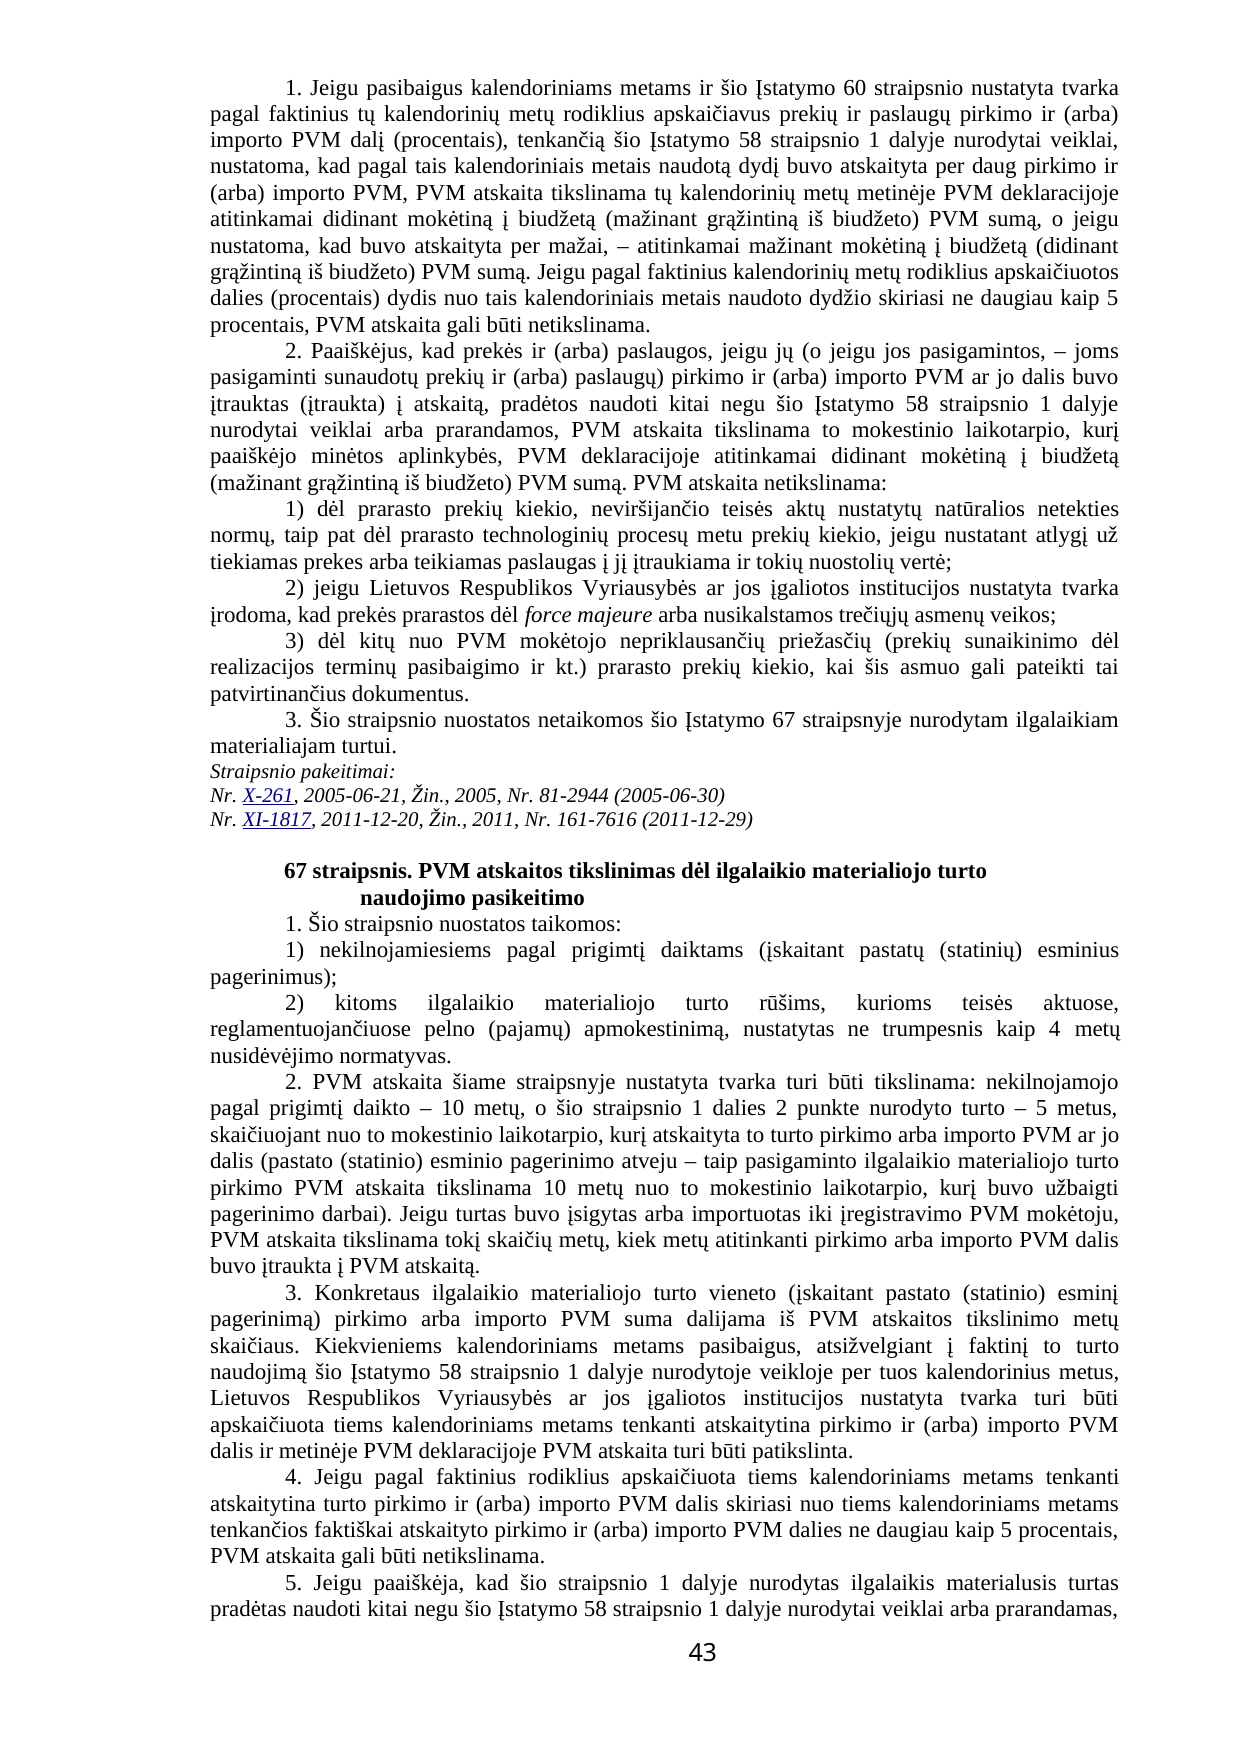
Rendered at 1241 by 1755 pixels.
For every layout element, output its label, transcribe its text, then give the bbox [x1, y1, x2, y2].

text 1. Šio straipsnio nuostatos taikomos: [210, 910, 1120, 936]
text Nr. X-261, 2005-06-21, Žin., 2005, Nr. 81-2944 (2005-06-30) [210, 783, 1120, 807]
text 3) dėl kitų nuo PVM mokėtojo nepriklausančių priežasčių (prekių sunaikinimo dėl realizacijos terminų pasibaigimo ir kt.) prarasto prekių kiekio, kai šis asmuo gali pateikti tai patvirtinančius dokumentus. [210, 627, 1120, 706]
text naudojimo pasikeitimo [210, 884, 1120, 910]
text 3. Konkretaus ilgalaikio materialiojo turto vieneto (įskaitant pastato (statinio) esminį pagerinimą) pirkimo arba importo PVM suma dalijama iš PVM atskaitos tikslinimo metų skaičiaus. Kiekvieniems kalendoriniams metams pasibaigus, atsižvelgiant į faktinį to turto naudojimą šio Įstatymo 58 straipsnio 1 dalyje nurodytoje veikloje per tuos kalendorinius metus, Lietuvos Respublikos Vyriausybės ar jos įgaliotos institucijos nustatyta tvarka turi būti apskaičiuota tiems kalendoriniams metams tenkanti atskaitytina pirkimo ir (arba) importo PVM dalis ir metinėje PVM deklaracijoje PVM atskaita turi būti patikslinta. [210, 1279, 1120, 1463]
text 2. PVM atskaita šiame straipsnyje nustatyta tvarka turi būti tikslinama: nekilnojamojo pagal prigimtį daikto – 10 metų, o šio straipsnio 1 dalies 2 punkte nurodyto turto – 5 metus, skaičiuojant nuo to mokestinio laikotarpio, kurį atskaityta to turto pirkimo arba importo PVM ar jo dalis (pastato (statinio) esminio pagerinimo atveju – taip pasigaminto ilgalaikio materialiojo turto pirkimo PVM atskaita tikslinama 10 metų nuo to mokestinio laikotarpio, kurį buvo užbaigti pagerinimo darbai). Jeigu turtas buvo įsigytas arba importuotas iki įregistravimo PVM mokėtoju, PVM atskaita tikslinama tokį skaičių metų, kiek metų atitinkanti pirkimo arba importo PVM dalis buvo įtraukta į PVM atskaitą. [210, 1068, 1120, 1279]
text Straipsnio pakeitimai: [210, 759, 1120, 783]
text 5. Jeigu paaiškėja, kad šio straipsnio 1 dalyje nurodytas ilgalaikis materialusis turtas pradėtas naudoti kitai negu šio Įstatymo 58 straipsnio 1 dalyje nurodytai veiklai arba prarandamas, [210, 1569, 1120, 1622]
text 2. Paaiškėjus, kad prekės ir (arba) paslaugos, jeigu jų (o jeigu jos pasigamintos, – joms pasigaminti sunaudotų prekių ir (arba) paslaugų) pirkimo ir (arba) importo PVM ar jo dalis buvo įtrauktas (įtraukta) į atskaitą, pradėtos naudoti kitai negu šio Įstatymo 58 straipsnio 1 dalyje nurodytai veiklai arba prarandamos, PVM atskaita tikslinama to mokestinio laikotarpio, kurį paaiškėjo minėtos aplinkybės, PVM deklaracijoje atitinkamai didinant mokėtiną į biudžetą (mažinant grąžintiną iš biudžeto) PVM sumą. PVM atskaita netikslinama: [210, 337, 1120, 495]
text 3. Šio straipsnio nuostatos netaikomos šio Įstatymo 67 straipsnyje nurodytam ilgalaikiam materialiajam turtui. [210, 706, 1120, 759]
text 1) dėl prarasto prekių kiekio, neviršijančio teisės aktų nustatytų natūralios netekties normų, taip pat dėl prarasto technologinių procesų metu prekių kiekio, jeigu nustatant atlygį už tiekiamas prekes arba teikiamas paslaugas į jį įtraukiama ir tokių nuostolių vertė; [210, 495, 1120, 574]
text 4. Jeigu pagal faktinius rodiklius apskaičiuota tiems kalendoriniams metams tenkanti atskaitytina turto pirkimo ir (arba) importo PVM dalis skiriasi nuo tiems kalendoriniams metams tenkančios faktiškai atskaityto pirkimo ir (arba) importo PVM dalies ne daugiau kaip 5 procentais, PVM atskaita gali būti netikslinama. [210, 1463, 1120, 1569]
text 67 straipsnis. PVM atskaitos tikslinimas dėl ilgalaikio materialiojo turto [210, 857, 1120, 884]
text 1) nekilnojamiesiems pagal prigimtį daiktams (įskaitant pastatų (statinių) esminius pagerinimus); [210, 936, 1120, 989]
text 1. Jeigu pasibaigus kalendoriniams metams ir šio Įstatymo 60 straipsnio nustatyta tvarka pagal faktinius tų kalendorinių metų rodiklius apskaičiavus prekių ir paslaugų pirkimo ir (arba) importo PVM dalį (procentais), tenkančią šio Įstatymo 58 straipsnio 1 dalyje nurodytai veiklai, nustatoma, kad pagal tais kalendoriniais metais naudotą dydį buvo atskaityta per daug pirkimo ir (arba) importo PVM, PVM atskaita tikslinama tų kalendorinių metų metinėje PVM deklaracijoje atitinkamai didinant mokėtiną į biudžetą (mažinant grąžintiną iš biudžeto) PVM sumą, o jeigu nustatoma, kad buvo atskaityta per mažai, – atitinkamai mažinant mokėtiną į biudžetą (didinant grąžintiną iš biudžeto) PVM sumą. Jeigu pagal faktinius kalendorinių metų rodiklius apskaičiuotos dalies (procentais) dydis nuo tais kalendoriniais metais naudoto dydžio skiriasi ne daugiau kaip 5 procentais, PVM atskaita gali būti netikslinama. [210, 73, 1120, 337]
text 2) jeigu Lietuvos Respublikos Vyriausybės ar jos įgaliotos institucijos nustatyta tvarka įrodoma, kad prekės prarastos dėl force majeure arba nusikalstamos trečiųjų asmenų veikos; [210, 574, 1120, 627]
text 2) kitoms ilgalaikio materialiojo turto rūšims, kurioms teisės aktuose, reglamentuojančiuose pelno (pajamų) apmokestinimą, nustatytas ne trumpesnis kaip 4 metų nusidėvėjimo normatyvas. [210, 989, 1120, 1068]
text Nr. XI-1817, 2011-12-20, Žin., 2011, Nr. 161-7616 (2011-12-29) [210, 807, 1120, 831]
